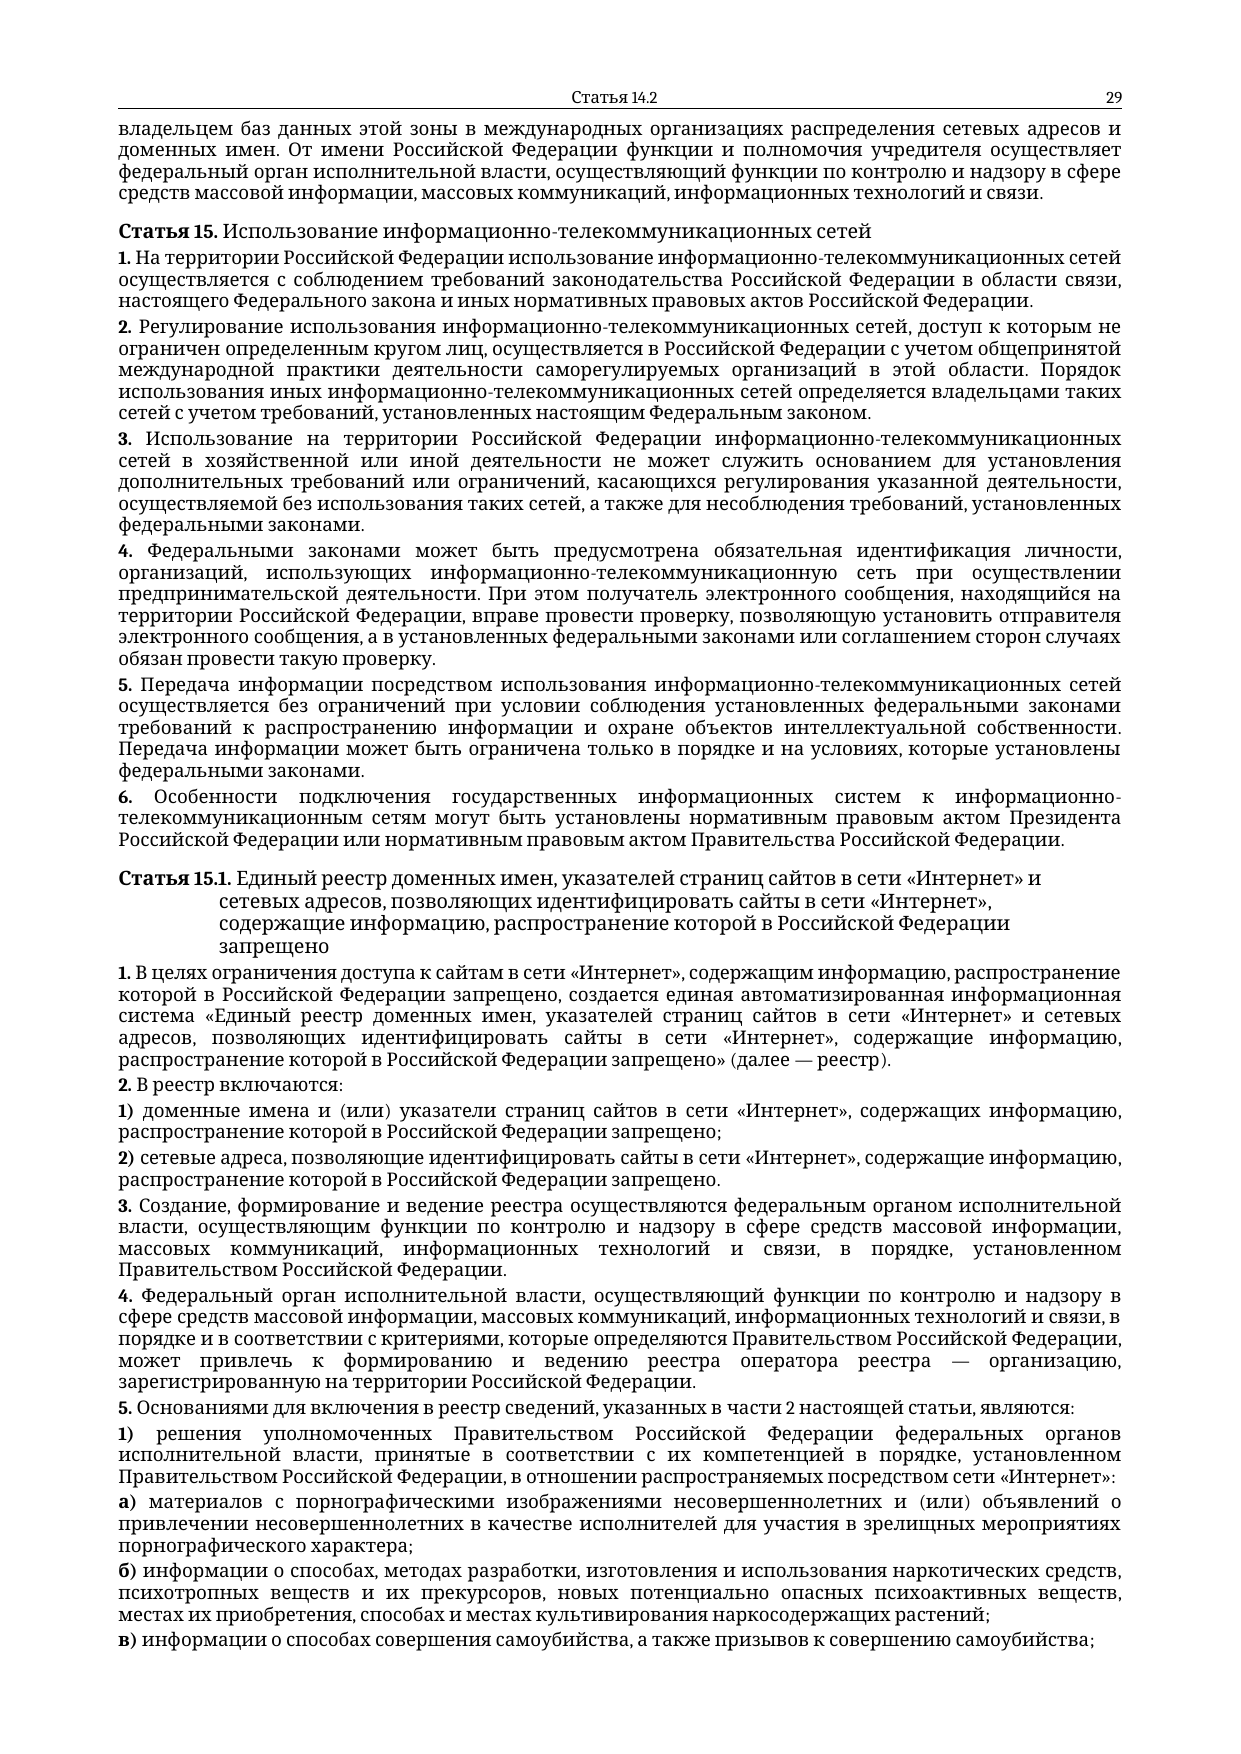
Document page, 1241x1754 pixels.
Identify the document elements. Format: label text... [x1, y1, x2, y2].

text 1) решения уполномоченных Правительством Российской Федерации федеральных органов исполнительной власти, принятые в соответствии с их компетенцией в порядке, установленном Правительством Российской Федерации, в отношении распространяемых посредством сети «Интернет»: [118, 1423, 1122, 1488]
text 2. В реестр включаются: [118, 1075, 1122, 1096]
text 3. Создание, формирование и ведение реестра осуществляются федеральным органом исполнительной власти, осуществляющим функции по контролю и надзору в сфере средств массовой информации, массовых коммуникаций, информационных технологий и связи, в порядке, установленном Правительством Российской Федерации. [118, 1195, 1122, 1281]
text 4. Федеральный орган исполнительной власти, осуществляющий функции по контролю и надзору в сфере средств массовой информации, массовых коммуникаций, информационных технологий и связи, в порядке и в соответствии с критериями, которые определяются Правительством Российской Федерации, может привлечь к формированию и ведению реестра оператора реестра — организацию, зарегистрированную на территории Российской Федерации. [118, 1286, 1122, 1393]
text б) информации о способах, методах разработки, изготовления и использования наркотических средств, психотропных веществ и их прекурсоров, новых потенциально опасных психоактивных веществ, местах их приобретения, способах и местах культивирования наркосодержащих растений; [118, 1561, 1122, 1626]
text 6. Особенности подключения государственных информационных систем к информационно-телекоммуникационным сетям могут быть установлены нормативным правовым актом Президента Российской Федерации или нормативным правовым актом Правительства Российской Федерации. [118, 786, 1122, 851]
text а) материалов с порнографическими изображениями несовершеннолетних и (или) объявлений о привлечении несовершеннолетних в качестве исполнителей для участия в зрелищных мероприятиях порнографического характера; [118, 1492, 1122, 1557]
text 1) доменные имена и (или) указатели страниц сайтов в сети «Интернет», содержащих информацию, распространение которой в Российской Федерации запрещено; [118, 1101, 1122, 1144]
subtitle Статья 15.1. Единый реестр доменных имен, указателей страниц сайтов в сети «Интернет» и сетевых адресов, позволяющих идентифицировать сайты в сети «Интернет», содержащие информацию, распространение которой в Российской Федерации запрещено [118, 867, 1122, 959]
text 5. Основаниями для включения в реестр сведений, указанных в части 2 настоящей статьи, являются: [118, 1397, 1122, 1419]
subtitle Статья 15. Использование информационно-телекоммуникационных сетей [118, 221, 1122, 244]
text владельцем баз данных этой зоны в международных организациях распределения сетевых адресов и доменных имен. От имени Российской Федерации функции и полномочия учредителя осуществляет федеральный орган исполнительной власти, осуществляющий функции по контролю и надзору в сфере средств массовой информации, массовых коммуникаций, информационных технологий и связи. [118, 118, 1122, 204]
text в) информации о способах совершения самоубийства, а также призывов к совершению самоубийства; [118, 1630, 1122, 1651]
text 3. Использование на территории Российской Федерации информационно-телекоммуникационных сетей в хозяйственной или иной деятельности не может служить основанием для установления дополнительных требований или ограничений, касающихся регулирования указанной деятельности, осуществляемой без использования таких сетей, а также для несоблюдения требований, установленных федеральными законами. [118, 429, 1122, 536]
text 1. На территории Российской Федерации использование информационно-телекоммуникационных сетей осуществляется с соблюдением требований законодательства Российской Федерации в области связи, настоящего Федерального закона и иных нормативных правовых актов Российской Федерации. [118, 248, 1122, 312]
text 2. Регулирование использования информационно-телекоммуникационных сетей, доступ к которым не ограничен определенным кругом лиц, осуществляется в Российской Федерации с учетом общепринятой международной практики деятельности саморегулируемых организаций в этой области. Порядок использования иных информационно-телекоммуникационных сетей определяется владельцами таких сетей с учетом требований, установленных настоящим Федеральным законом. [118, 317, 1122, 424]
text 2) сетевые адреса, позволяющие идентифицировать сайты в сети «Интернет», содержащие информацию, распространение которой в Российской Федерации запрещено. [118, 1148, 1122, 1191]
text 4. Федеральными законами может быть предусмотрена обязательная идентификация личности, организаций, использующих информационно-телекоммуникационную сеть при осуществлении предпринимательской деятельности. При этом получатель электронного сообщения, находящийся на территории Российской Федерации, вправе провести проверку, позволяющую установить отправителя электронного сообщения, а в установленных федеральными законами или соглашением сторон случаях обязан провести такую проверку. [118, 541, 1122, 670]
text 1. В целях ограничения доступа к сайтам в сети «Интернет», содержащим информацию, распространение которой в Российской Федерации запрещено, создается единая автоматизированная информационная система «Единый реестр доменных имен, указателей страниц сайтов в сети «Интернет» и сетевых адресов, позволяющих идентифицировать сайты в сети «Интернет», содержащие информацию, распространение которой в Российской Федерации запрещено» (далее — реестр). [118, 963, 1122, 1071]
text 5. Передача информации посредством использования информационно-телекоммуникационных сетей осуществляется без ограничений при условии соблюдения установленных федеральными законами требований к распространению информации и охране объектов интеллектуальной собственности. Передача информации может быть ограничена только в порядке и на условиях, которые установлены федеральными законами. [118, 674, 1122, 782]
